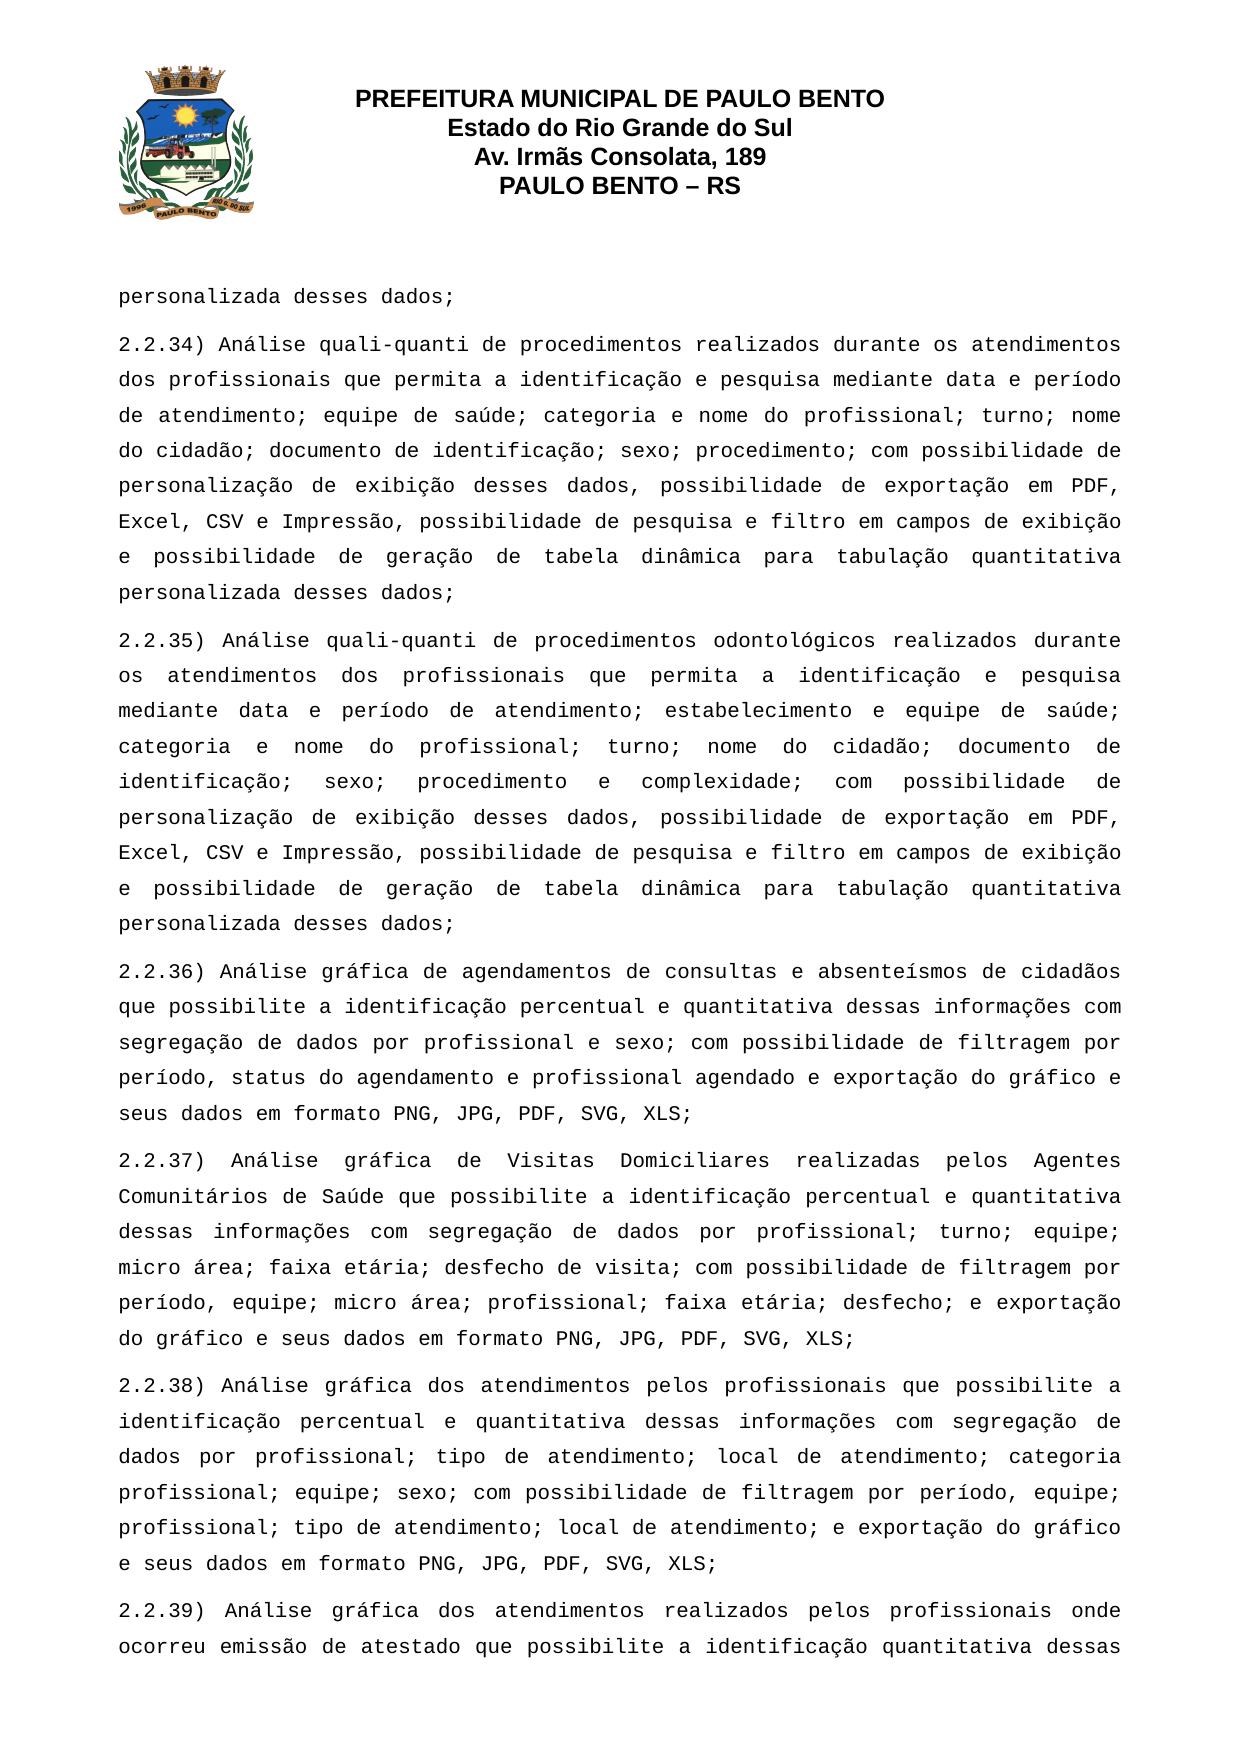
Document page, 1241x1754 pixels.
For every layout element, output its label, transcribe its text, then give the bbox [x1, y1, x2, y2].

text 2.2.39) Análise gráfica dos atendimentos realizados pelos profissionais onde ocorreu emissão de atestado que possibilite a identificação quantitativa dessas [118, 1601, 1122, 1659]
text 2.2.36) Análise gráfica de agendamentos de consultas e absenteísmos de cidadãos que possibilite a identificação percentual e quantitativa dessas informações com segregação de dados por profissional e sexo; com possibilidade de filtragem por período, status do agendamento e profissional agendado e exportação do gráfico e seus dados em formato PNG, JPG, PDF, SVG, XLS; [118, 961, 1122, 1126]
text 2.2.38) Análise gráfica dos atendimentos pelos profissionais que possibilite a identificação percentual e quantitativa dessas informações com segregação de dados por profissional; tipo de atendimento; local de atendimento; categoria profissional; equipe; sexo; com possibilidade de filtragem por período, equipe; profissional; tipo de atendimento; local de atendimento; e exportação do gráfico e seus dados em formato PNG, JPG, PDF, SVG, XLS; [118, 1376, 1122, 1576]
text personalizada desses dados; [118, 286, 1122, 309]
text 2.2.35) Análise quali-quanti de procedimentos odontológicos realizados durante os atendimentos dos profissionais que permita a identificação e pesquisa mediante data e período de atendimento; estabelecimento e equipe de saúde; categoria e nome do profissional; turno; nome do cidadão; documento de identificação; sexo; procedimento e complexidade; com possibilidade de personalização de exibição desses dados, possibilidade de exportação em PDF, Excel, CSV e Impressão, possibilidade de pesquisa e filtro em campos de exibição e possibilidade de geração de tabela dinâmica para tabulação quantitativa personalizada desses dados; [118, 630, 1122, 937]
text 2.2.37) Análise gráfica de Visitas Domiciliares realizadas pelos Agentes Comunitários de Saúde que possibilite a identificação percentual e quantitativa dessas informações com segregação de dados por profissional; turno; equipe; micro área; faixa etária; desfecho de visita; com possibilidade de filtragem por período, equipe; micro área; profissional; faixa etária; desfecho; e exportação do gráfico e seus dados em formato PNG, JPG, PDF, SVG, XLS; [118, 1151, 1122, 1351]
text 2.2.34) Análise quali-quanti de procedimentos realizados durante os atendimentos dos profissionais que permita a identificação e pesquisa mediante data e período de atendimento; equipe de saúde; categoria e nome do profissional; turno; nome do cidadão; documento de identificação; sexo; procedimento; com possibilidade de personalização de exibição desses dados, possibilidade de exportação em PDF, Excel, CSV e Impressão, possibilidade de pesquisa e filtro em campos de exibição e possibilidade de geração de tabela dinâmica para tabulação quantitativa personalizada desses dados; [118, 334, 1122, 605]
